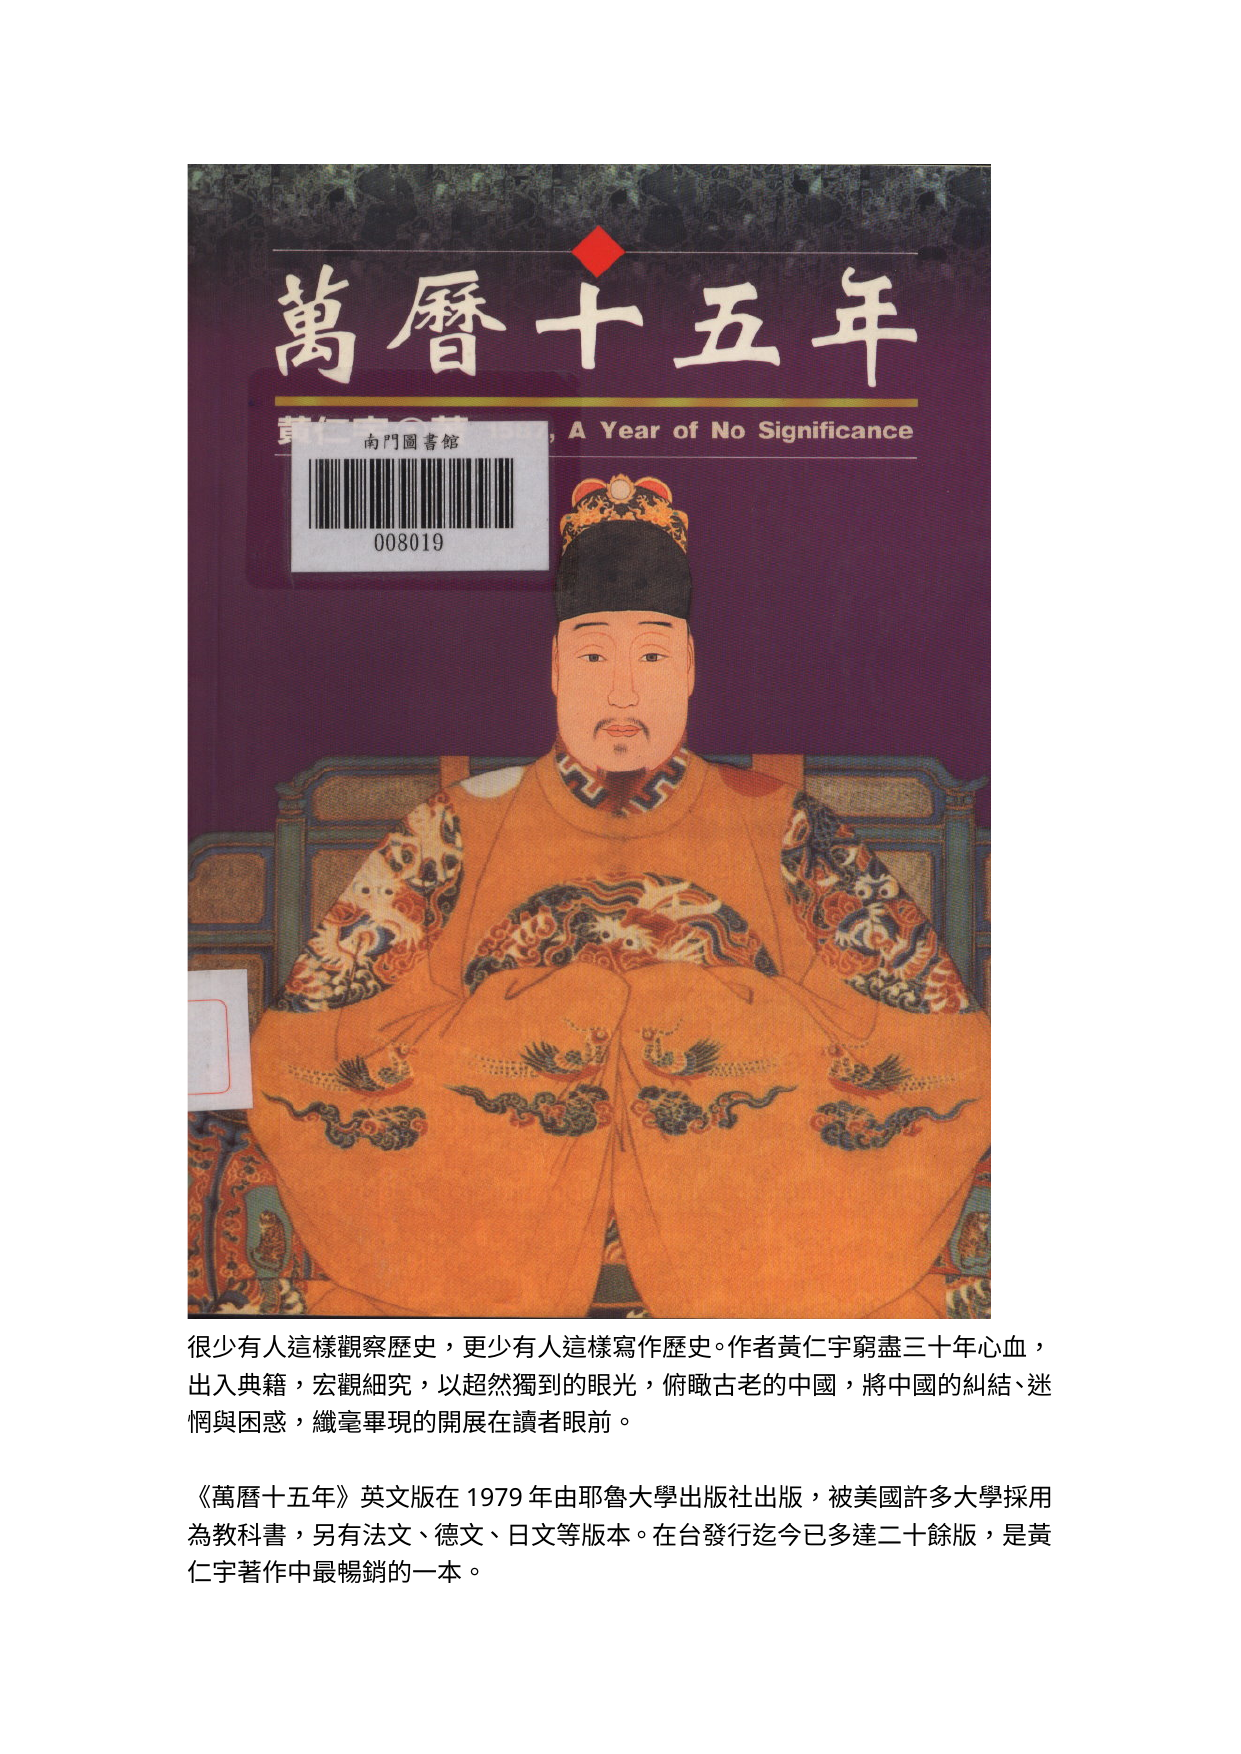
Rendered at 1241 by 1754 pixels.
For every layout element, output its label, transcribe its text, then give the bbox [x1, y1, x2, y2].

text 很少有人這樣觀察歷史，更少有人這樣寫作歷史。作者黃仁宇窮盡三十年心血，出入典籍，宏觀細究，以超然獨到的眼光，俯瞰古老的中國，將中國的糾結、迷惘與困惑，纖毫畢現的開展在讀者眼前。 《萬曆十五年》英文版在1979年由耶魯大學出版社出版，被美國許多大學採用為教科書，另有法文、德文、日文等版本。在台發行迄今已多達二十餘版，是黃仁宇著作中最暢銷的一本。 [187, 1327, 1053, 1589]
picture [187, 164, 991, 1319]
